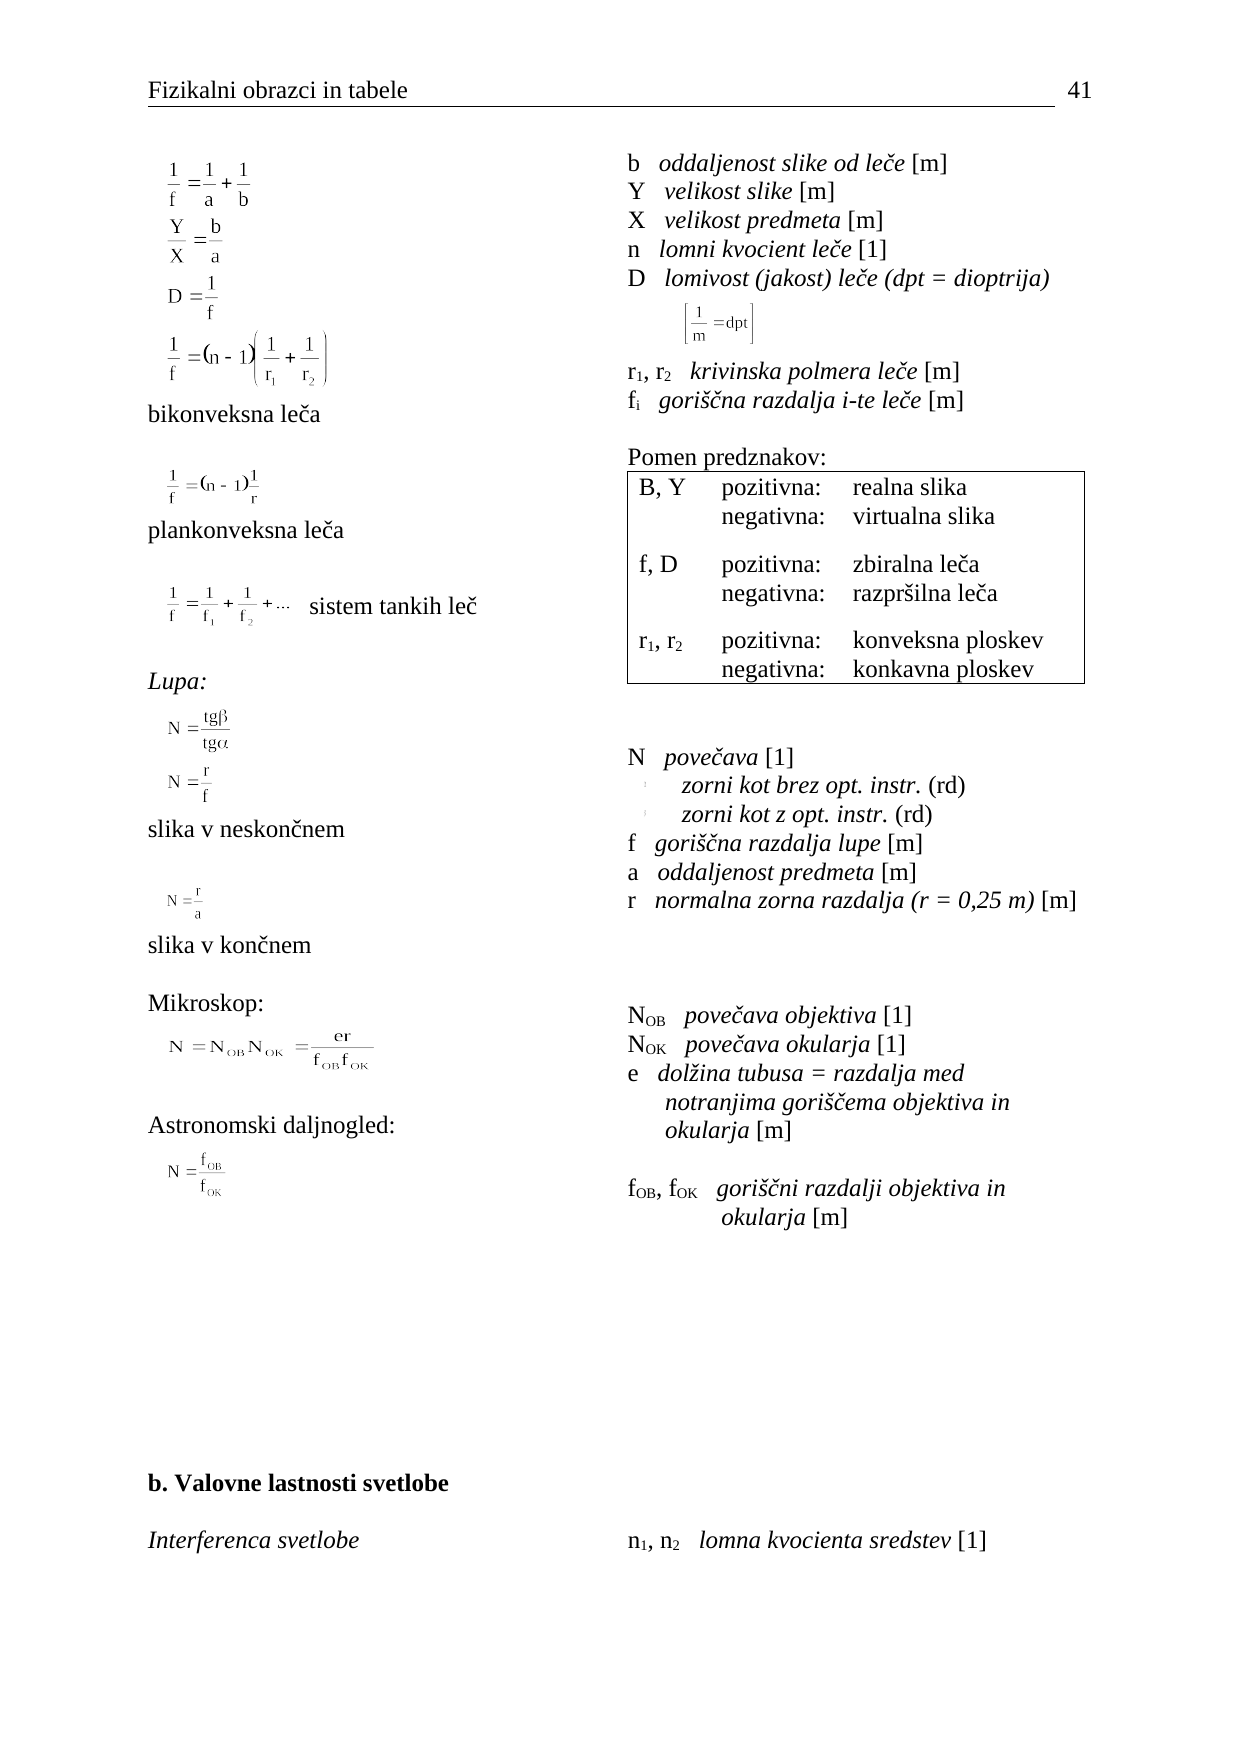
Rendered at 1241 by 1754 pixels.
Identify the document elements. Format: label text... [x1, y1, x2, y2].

table_cell f, D [628, 549, 710, 578]
table_cell [628, 606, 710, 626]
table_cell [628, 578, 710, 606]
table_header b. Valovne lastnosti svetlobe Interferenca svetlobe [136, 1468, 616, 1583]
table_cell pozitivna: [710, 626, 841, 654]
table_header pozitivna: [710, 472, 841, 501]
table_cell [710, 530, 841, 549]
table_cell virtualna slika [841, 501, 1084, 530]
table_cell razpršilna leča [841, 578, 1084, 606]
table_cell [841, 606, 1084, 626]
table_cell negativna: [710, 501, 841, 530]
table_cell zbiralna leča [841, 549, 1084, 578]
table_header B, Y [628, 472, 710, 501]
table_cell pozitivna: [710, 549, 841, 578]
table_cell [628, 530, 710, 549]
table_cell [628, 501, 710, 530]
table_header bikonveksna leča plankonveksna leča sistem tankih leč Lupa: slika v neskončnem slika v končnem Mikroskop: Astronomski daljnogled: [136, 148, 616, 1295]
table_cell r1, r2 [628, 626, 710, 654]
table_header b oddaljenost slike od leče [m] Y velikost slike [m] X velikost predmeta [m] n lomni kvocient leče [1] D lomivost (jakost) leče (dpt = dioptrija) r1, r2 krivinska polmera leče [m] fi goriščna razdalja i-te leče [m] Pomen predznakov: N povečava [1] zorni kot brez opt. instr. (rd) zorni kot z opt. instr. (rd) f goriščna razdalja lupe [m] a oddaljenost predmeta [m] r normalna zorna razdalja (r = 0,25 m) [m] NOB povečava objektiva [1] NOK povečava okularja [1] e dolžina tubusa = razdalja med notranjima goriščema objektiva in okularja [m] fOB, fOK goriščni razdalji objektiva in okularja [m] [616, 148, 1096, 1295]
table_cell negativna: [710, 578, 841, 606]
table_header realna slika [841, 472, 1084, 501]
table_cell [710, 606, 841, 626]
table_header n1, n2 lomna kvocienta sredstev [1] [616, 1468, 1096, 1583]
table_cell konkavna ploskev [841, 654, 1084, 683]
table_cell konveksna ploskev [841, 626, 1084, 654]
table_cell negativna: [710, 654, 841, 683]
table_cell [628, 654, 710, 683]
table_cell [841, 530, 1084, 549]
